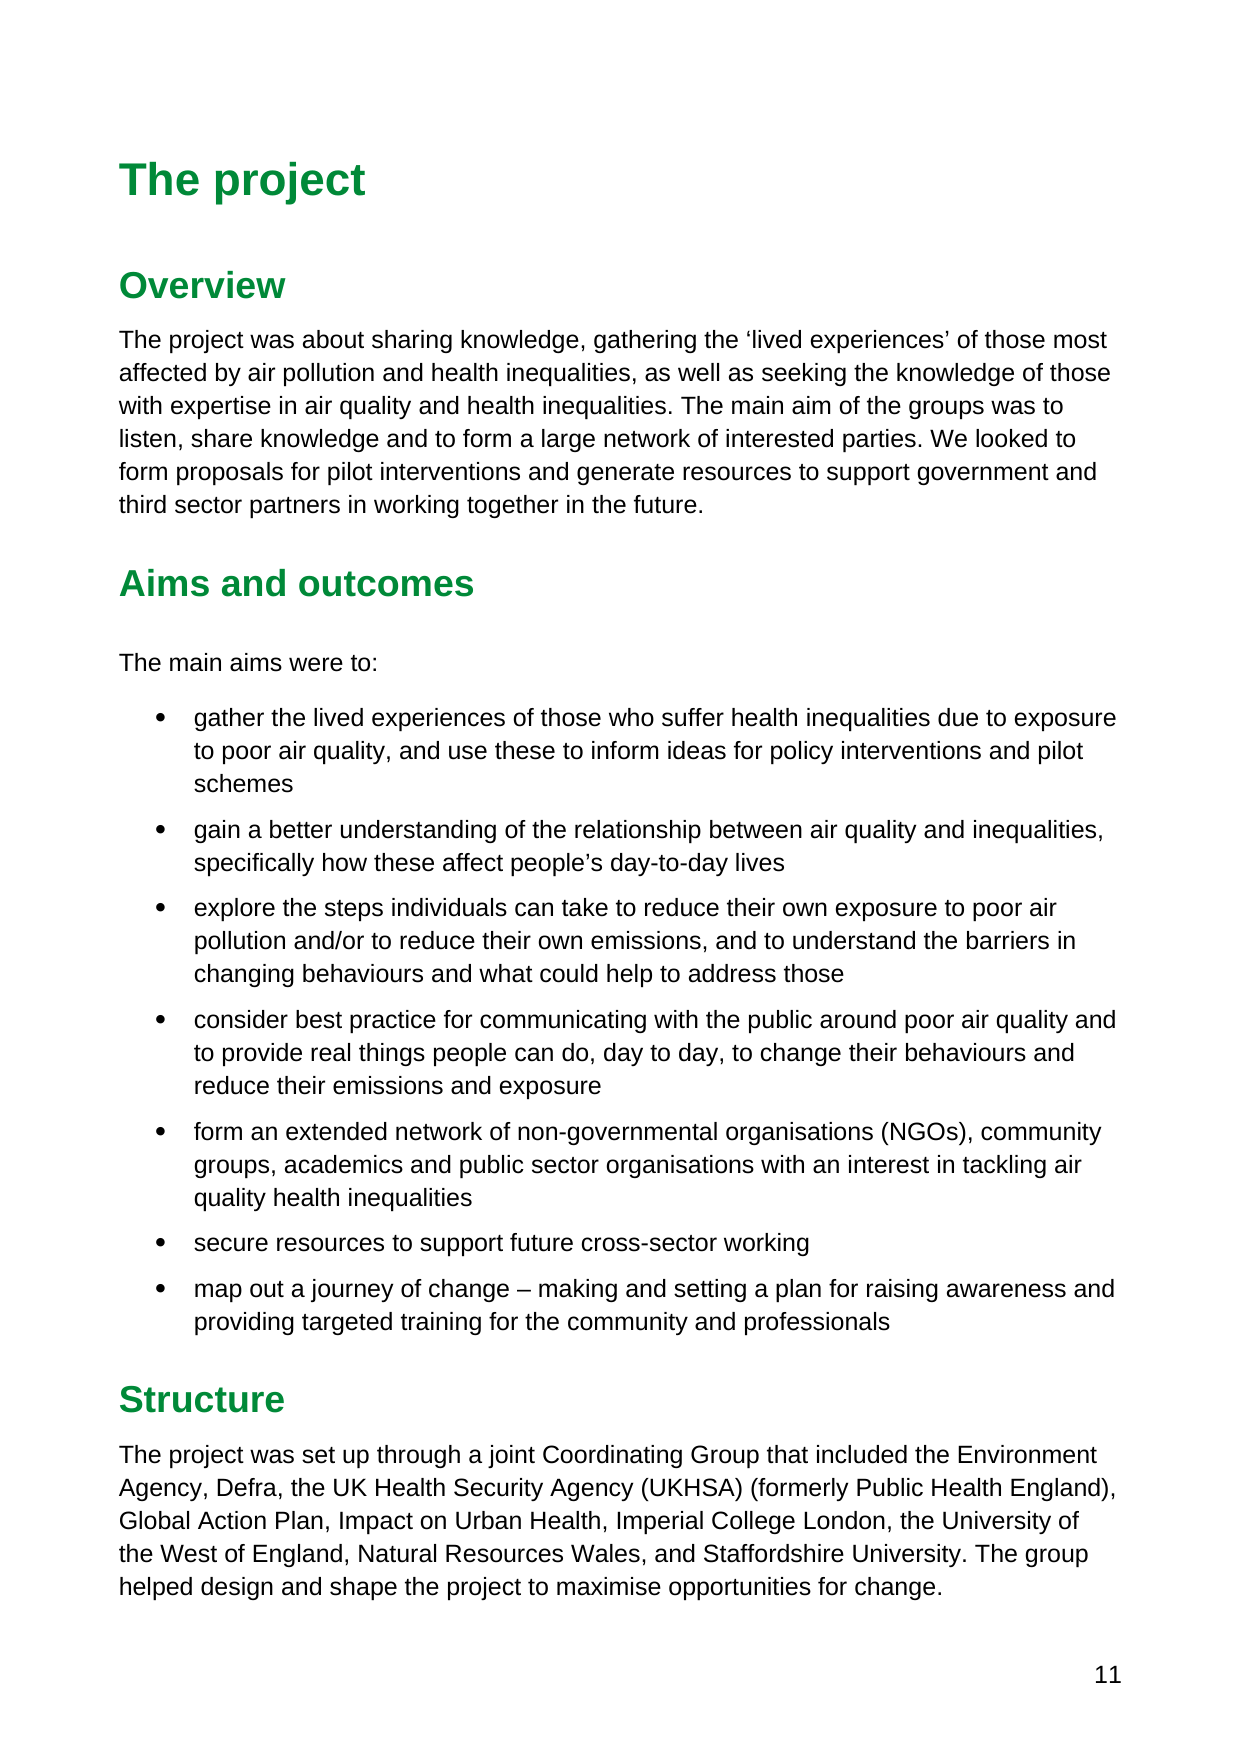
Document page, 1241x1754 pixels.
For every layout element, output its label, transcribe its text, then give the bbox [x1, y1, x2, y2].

subtitle Overview [118, 263, 1122, 306]
list explore the steps individuals can take to reduce their own exposure to poor air pollution and/or to reduce their own emissions, and to understand the barriers in changing behaviours and what could help to address those [156, 893, 1122, 988]
list secure resources to support future cross-sector working [156, 1228, 1122, 1257]
subtitle The project [118, 152, 1122, 205]
list map out a journey of change – making and setting a plan for raising awareness and providing targeted training for the community and professionals [156, 1274, 1122, 1336]
subtitle Structure [118, 1377, 1122, 1421]
list gain a better understanding of the relationship between air quality and inequalities, specifically how these affect people’s day-to-day lives [156, 814, 1122, 876]
list form an extended network of non-governmental organisations (NGOs), community groups, academics and public sector organisations with an interest in tackling air quality health inequalities [156, 1117, 1122, 1211]
list gather the lived experiences of those who suffer health inequalities due to exposure to poor air quality, and use these to inform ideas for policy interventions and pilot schemes [156, 703, 1122, 798]
text The project was about sharing knowledge, gathering the ‘lived experiences’ of those most affected by air pollution and health inequalities, as well as seeking the knowledge of those with expertise in air quality and health inequalities. The main aim of the groups was to listen, share knowledge and to form a large network of interested parties. We looked to form proposals for pilot interventions and generate resources to support government and third sector partners in working together in the future. [118, 325, 1122, 519]
text The project was set up through a joint Coordinating Group that included the Environment Agency, Defra, the UK Health Security Agency (UKHSA) (formerly Public Health England), Global Action Plan, Impact on Urban Health, Imperial College London, the University of the West of England, Natural Resources Wales, and Staffordshire University. The group helped design and shape the project to maximise opportunities for change. [118, 1439, 1122, 1600]
list consider best practice for communicating with the public around poor air quality and to provide real things people can do, day to day, to change their behaviours and reduce their emissions and exposure [156, 1005, 1122, 1100]
text The main aims were to: [118, 648, 1122, 677]
subtitle Aims and outcomes [118, 561, 1122, 604]
